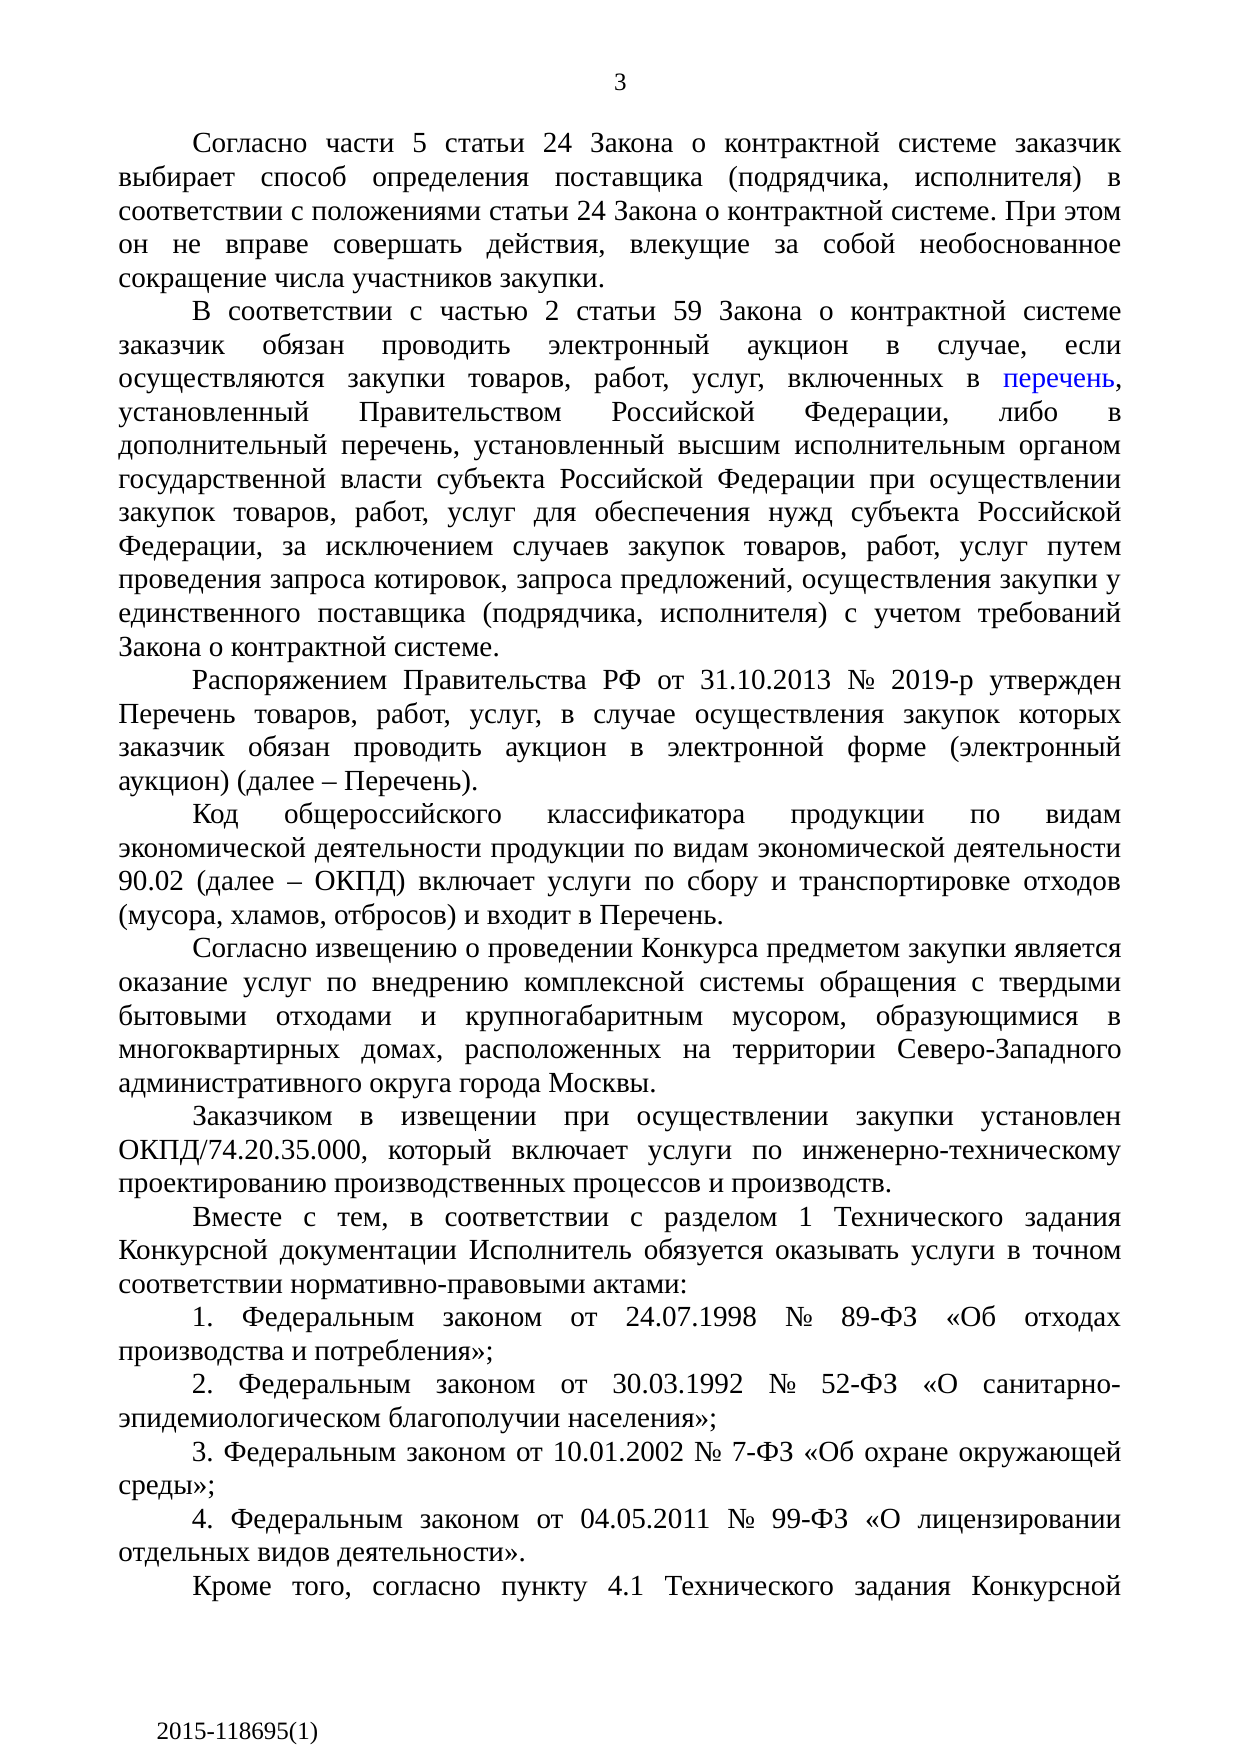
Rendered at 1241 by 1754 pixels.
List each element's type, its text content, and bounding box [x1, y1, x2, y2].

text Вместе с тем, в соответствии с разделом 1 Технического задания Конкурсной документации Исполнитель обязуется оказывать услуги в точном соответствии нормативно-правовыми актами: [118, 1199, 1122, 1299]
text Заказчиком в извещении при осуществлении закупки установлен ОКПД/74.20.35.000, который включает услуги по инженерно-техническому проектированию производственных процессов и производств. [118, 1098, 1122, 1199]
text Кроме того, согласно пункту 4.1 Технического задания Конкурсной [118, 1568, 1122, 1601]
text 1. Федеральным законом от 24.07.1998 № 89-ФЗ «Об отходах производства и потребления»; [118, 1299, 1122, 1367]
text Согласно извещению о проведении Конкурса предметом закупки является оказание услуг по внедрению комплексной системы обращения с твердыми бытовыми отходами и крупногабаритным мусором, образующимися в многоквартирных домах, расположенных на территории Северо-Западного административного округа города Москвы. [118, 931, 1122, 1098]
text 4. Федеральным законом от 04.05.2011 № 99-ФЗ «О лицензировании отдельных видов деятельности». [118, 1501, 1122, 1568]
text Согласно части 5 статьи 24 Закона о контрактной системе заказчик выбирает способ определения поставщика (подрядчика, исполнителя) в соответствии с положениями статьи 24 Закона о контрактной системе. При этом он не вправе совершать действия, влекущие за собой необоснованное сокращение числа участников закупки. [118, 126, 1122, 293]
text 3. Федеральным законом от 10.01.2002 № 7-ФЗ «Об охране окружающей среды»; [118, 1434, 1122, 1501]
text В соответствии с частью 2 статьи 59 Закона о контрактной системе заказчик обязан проводить электронный аукцион в случае, если осуществляются закупки товаров, работ, услуг, включенных в перечень, установленный Правительством Российской Федерации, либо в дополнительный перечень, установленный высшим исполнительным органом государственной власти субъекта Российской Федерации при осуществлении закупок товаров, работ, услуг для обеспечения нужд субъекта Российской Федерации, за исключением случаев закупок товаров, работ, услуг путем проведения запроса котировок, запроса предложений, осуществления закупки у единственного поставщика (подрядчика, исполнителя) с учетом требований Закона о контрактной системе. [118, 293, 1122, 662]
text Распоряжением Правительства РФ от 31.10.2013 № 2019-р утвержден Перечень товаров, работ, услуг, в случае осуществления закупок которых заказчик обязан проводить аукцион в электронной форме (электронный аукцион) (далее – Перечень). [118, 662, 1122, 796]
text 2. Федеральным законом от 30.03.1992 № 52-ФЗ «О санитарно-эпидемиологическом благополучии населения»; [118, 1367, 1122, 1434]
text Код общероссийского классификатора продукции по видам экономической деятельности продукции по видам экономической деятельности 90.02 (далее – ОКПД) включает услуги по сбору и транспортировке отходов (мусора, хламов, отбросов) и входит в Перечень. [118, 796, 1122, 931]
